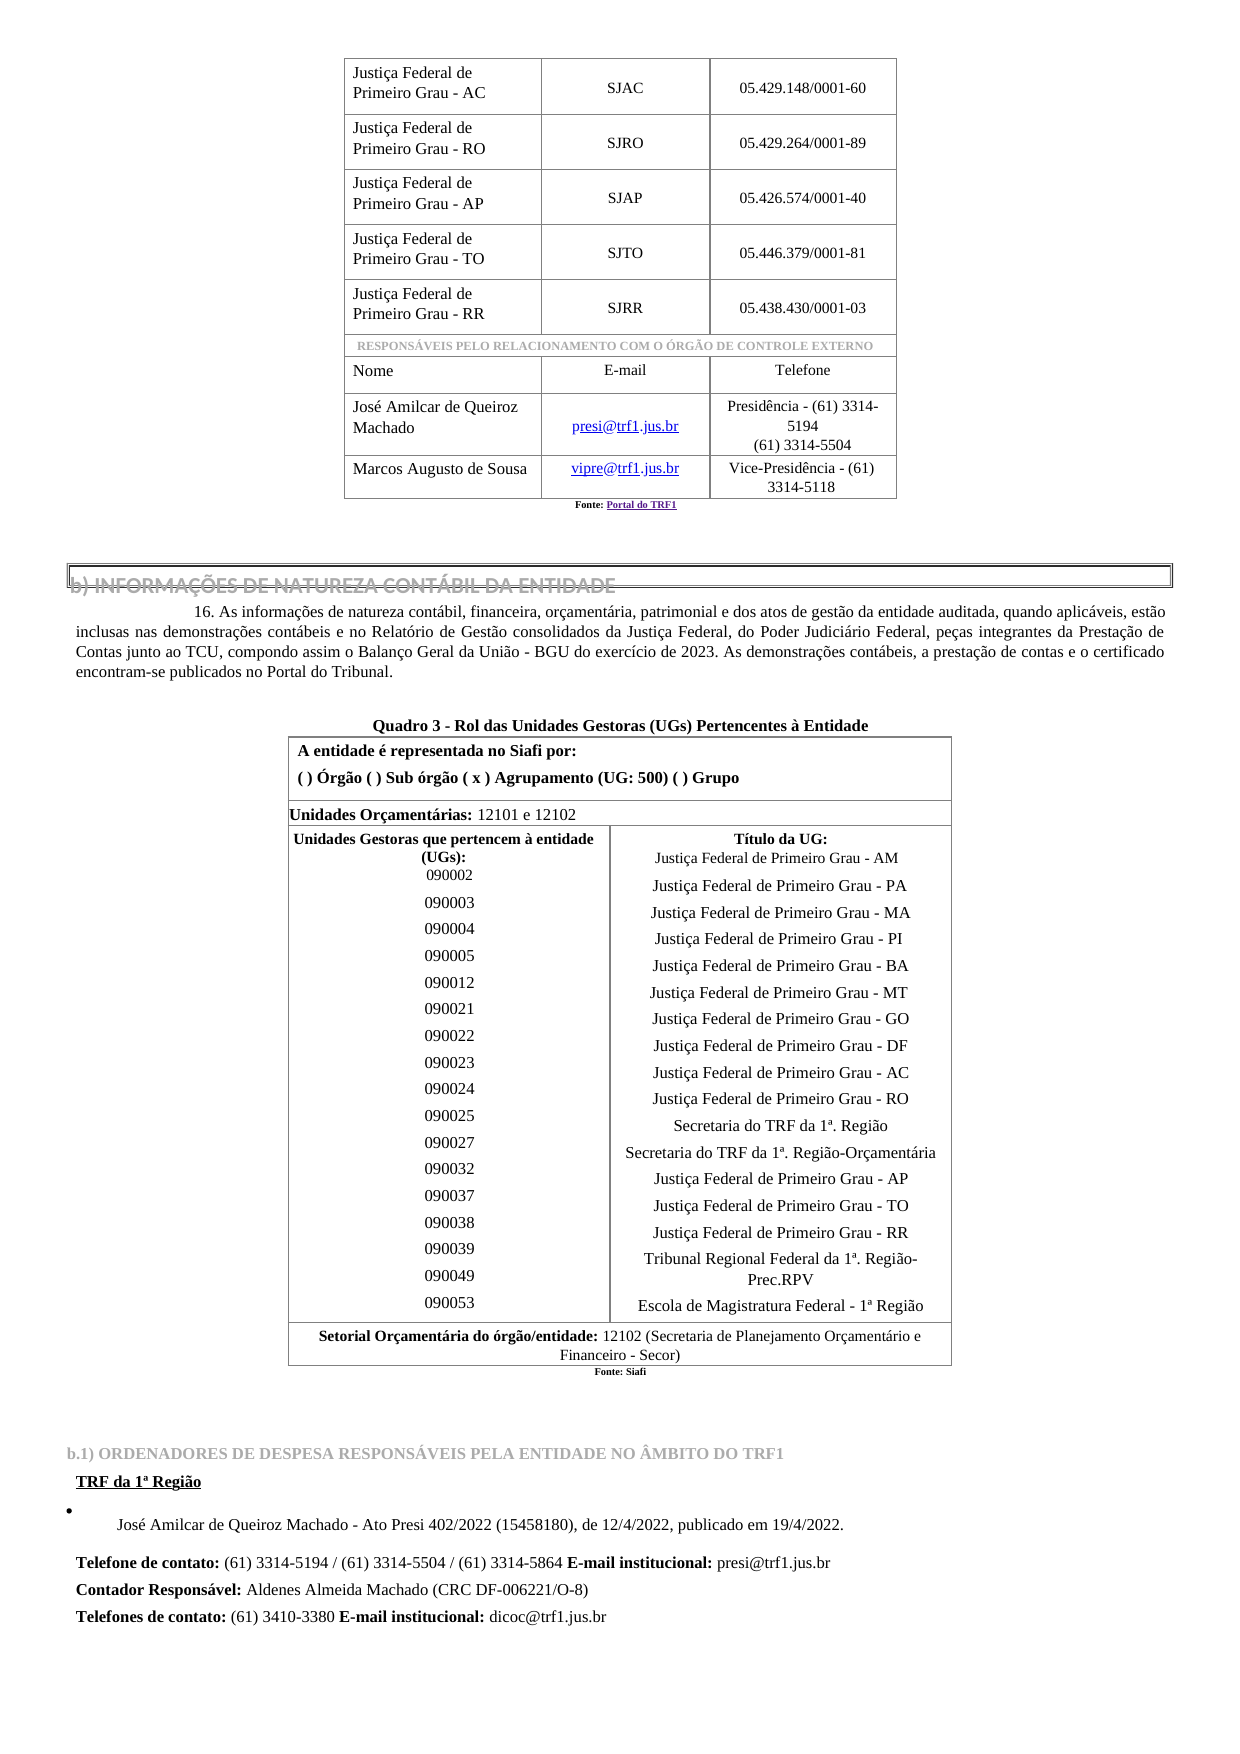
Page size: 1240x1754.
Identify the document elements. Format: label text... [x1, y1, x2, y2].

table_cell Nome [345, 357, 541, 393]
table_cell 05.446.379/0001-81 [711, 225, 896, 279]
table_cell José Amilcar de Queiroz Machado [345, 394, 541, 455]
table_cell Unidades Gestoras que pertencem à entidade (UGs): 090002 090003 090004 090005 090012 090021 090022 090023 090024 090025 090027 090032 090037 090038 090039 090049 090053 [289, 826, 609, 1322]
table_cell Justiça Federal de Primeiro Grau - RO [345, 115, 541, 169]
table_cell 05.438.430/0001-03 [711, 280, 896, 334]
table_cell Título da UG: Justiça Federal de Primeiro Grau - AM Justiça Federal de Primeiro Grau - PA Justiça Federal de Primeiro Grau - MA Justiça Federal de Primeiro Grau - PI Justiça Federal de Primeiro Grau - BA Justiça Federal de Primeiro Grau - MT Justiça Federal de Primeiro Grau - GO Justiça Federal de Primeiro Grau - DF Justiça Federal de Primeiro Grau - AC Justiça Federal de Primeiro Grau - RO Secretaria do TRF da 1ª. Região Secretaria do TRF da 1ª. Região-Orçamentária Justiça Federal de Primeiro Grau - AP Justiça Federal de Primeiro Grau - TO Justiça Federal de Primeiro Grau - RR Tribunal Regional Federal da 1ª. Região- Prec.RPV Escola de Magistratura Federal - 1ª Região [611, 826, 951, 1322]
text inclusas nas demonstrações contábeis e no Relatório de Gestão consolidados da Justiça Federal, do Poder Judiciário Federal, peças integrantes da Prestação de Contas junto ao TCU, compondo assim o Balanço Geral da União - BGU do exercício de 2023. As demonstrações contábeis, a prestação de contas e o certificado encontram-se publicados no Portal do Tribunal. [76, 622, 1166, 681]
text b.1) ORDENADORES DE DESPESA RESPONSÁVEIS PELA ENTIDADE NO ÂMBITO DO TRF1 [67, 1444, 1184, 1463]
text Fonte: Siafi [94, 1366, 1147, 1378]
table_cell Presidência - (61) 3314- 5194 (61) 3314-5504 [711, 394, 896, 455]
table_header A entidade é representada no Siafi por: ( ) Órgão ( ) Sub órgão ( x ) Agrupamento (UG: 500) ( ) Grupo [289, 738, 951, 800]
table_cell Justiça Federal de Primeiro Grau - AC [345, 59, 541, 113]
text Telefones de contato: (61) 3410-3380 E-mail institucional: dicoc@trf1.jus.br [76, 1607, 1174, 1626]
table_cell E-mail [542, 357, 709, 393]
table_cell Unidades Orçamentárias: 12101 e 12102 [289, 801, 951, 825]
table_cell 05.429.264/0001-89 [711, 115, 896, 169]
text José Amilcar de Queiroz Machado - Ato Presi 402/2022 (15458180), de 12/4/2022, publicado em 19/4/2022. [67, 1508, 1184, 1536]
subtitle TRF da 1ª Região [76, 1472, 1184, 1491]
table_cell RESPONSÁVEIS PELO RELACIONAMENTO COM O ÓRGÃO DE CONTROLE EXTERNO [345, 335, 896, 356]
subtitle Quadro 3 - Rol das Unidades Gestoras (UGs) Pertencentes à Entidade [68, 716, 1173, 735]
text Contador Responsável: Aldenes Almeida Machado (CRC DF-006221/O-8) [76, 1580, 1166, 1599]
text 16. As informações de natureza contábil, financeira, orçamentária, patrimonial e dos atos de gestão da entidade auditada, quando aplicáveis, estão [67, 602, 1166, 621]
table_cell SJTO [542, 225, 709, 279]
table_cell SJAP [542, 170, 709, 224]
text Telefone de contato: (61) 3314-5194 / (61) 3314-5504 / (61) 3314-5864 E-mail institucional: presi@trf1.jus.br [76, 1553, 1166, 1572]
table_cell SJAC [542, 59, 709, 113]
table_cell presi@trf1.jus.br [542, 394, 709, 455]
table_cell Vice-Presidência - (61) 3314-5118 [711, 456, 896, 497]
table_cell 05.429.148/0001-60 [711, 59, 896, 113]
table_cell vipre@trf1.jus.br [542, 456, 709, 497]
table_cell Marcos Augusto de Sousa [345, 456, 541, 497]
table_cell Setorial Orçamentária do órgão/entidade: 12102 (Secretaria de Planejamento Orçamentário e Financeiro - Secor) [289, 1323, 951, 1365]
table_cell Justiça Federal de Primeiro Grau - RR [345, 280, 541, 334]
table_cell Telefone [711, 357, 896, 393]
table_cell Justiça Federal de Primeiro Grau - TO [345, 225, 541, 279]
table_cell SJRO [542, 115, 709, 169]
table_cell SJRR [542, 280, 709, 334]
text Fonte: Portal do TRF1 [67, 498, 1184, 511]
table_cell 05.426.574/0001-40 [711, 170, 896, 224]
table_cell Justiça Federal de Primeiro Grau - AP [345, 170, 541, 224]
